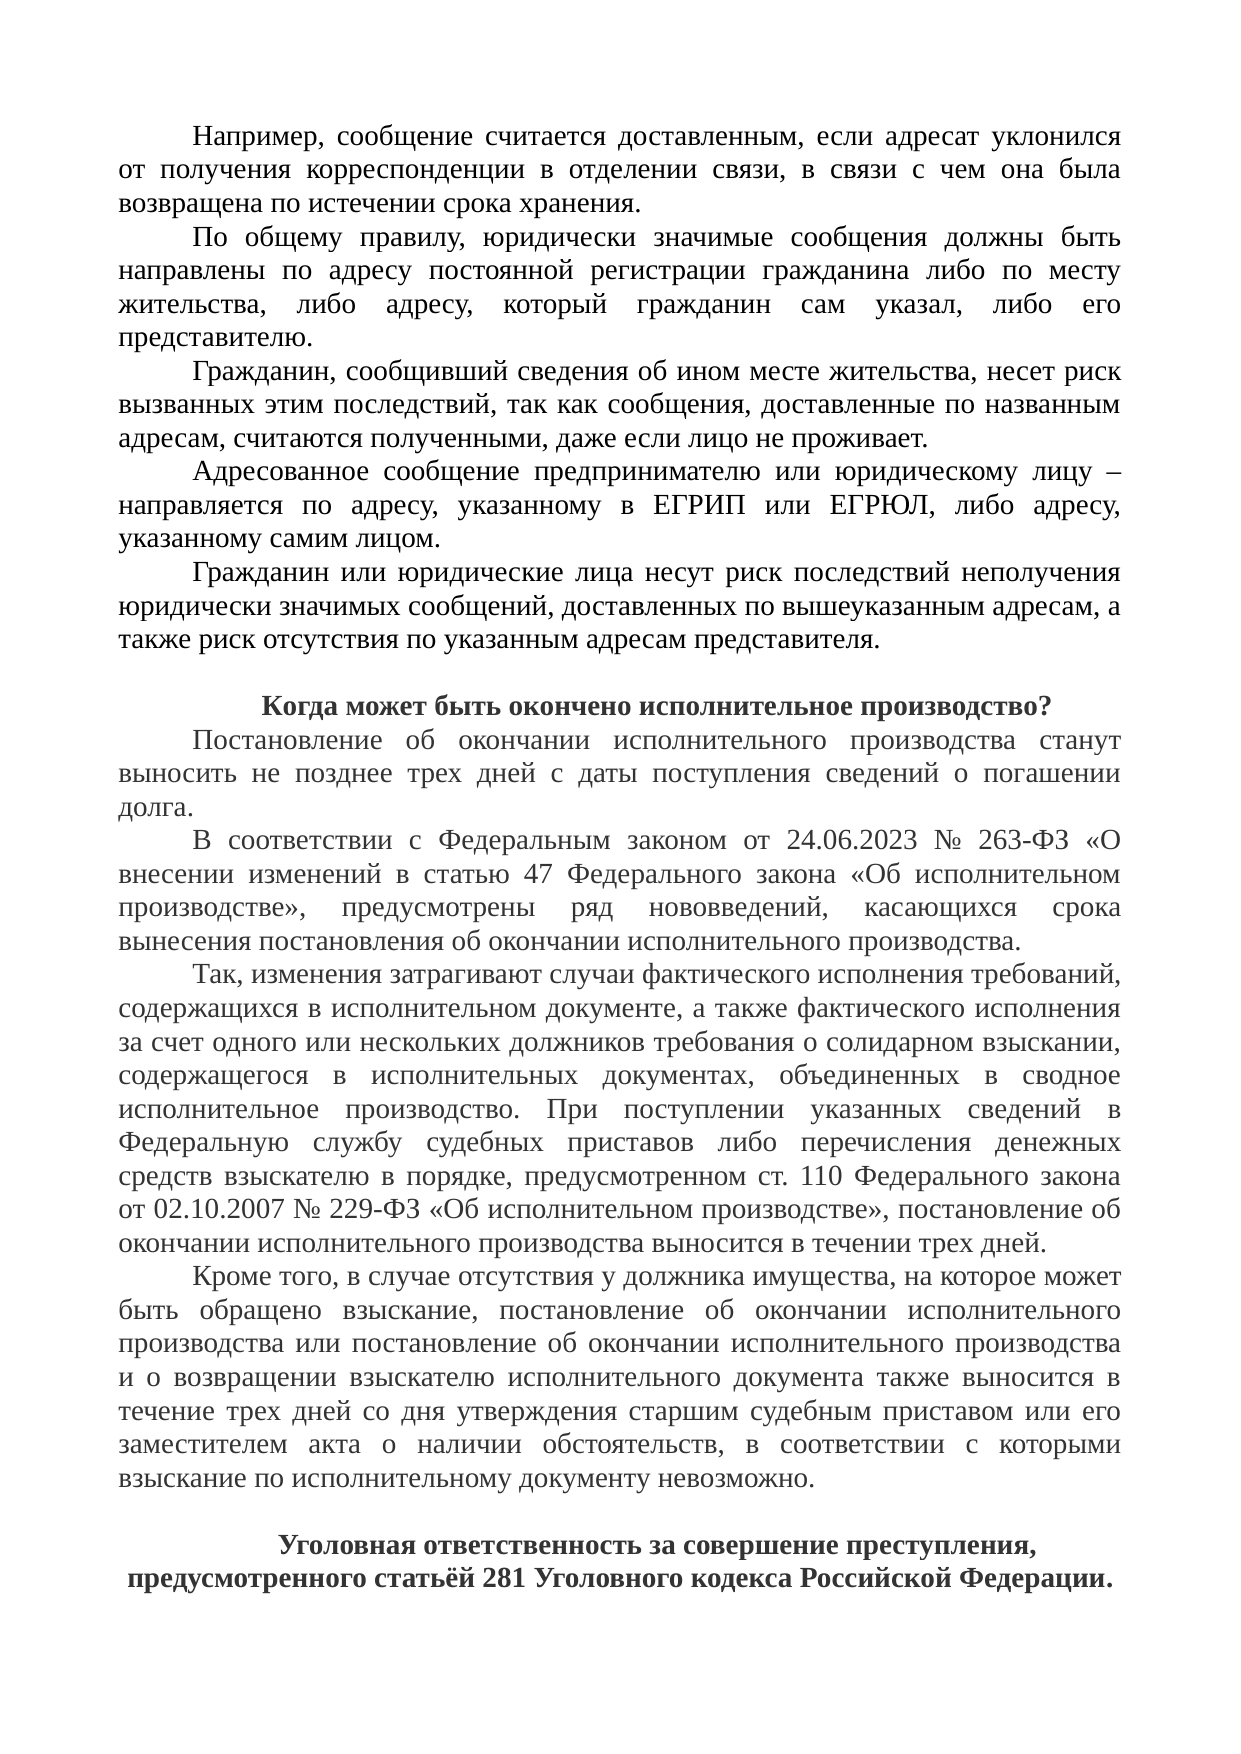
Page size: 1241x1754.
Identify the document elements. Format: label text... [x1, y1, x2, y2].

text Кроме того, в случае отсутствия у должника имущества, на которое может быть обращено взыскание, постановление об окончании исполнительного производства или постановление об окончании исполнительного производства и о возвращении взыскателю исполнительного документа также выносится в течение трех дней со дня утверждения старшим судебным приставом или его заместителем акта о наличии обстоятельств, в соответствии с которыми взыскание по исполнительному документу невозможно. [118, 1258, 1122, 1493]
text Так, изменения затрагивают случаи фактического исполнения требований, содержащихся в исполнительном документе, а также фактического исполнения за счет одного или нескольких должников требования о солидарном взыскании, содержащегося в исполнительных документах, объединенных в сводное исполнительное производство. При поступлении указанных сведений в Федеральную службу судебных приставов либо перечисления денежных средств взыскателю в порядке, предусмотренном ст. 110 Федерального закона от 02.10.2007 № 229-ФЗ «Об исполнительном производстве», постановление об окончании исполнительного производства выносится в течении трех дней. [118, 957, 1122, 1258]
text Например, сообщение считается доставленным, если адресат уклонился от получения корреспонденции в отделении связи, в связи с чем она была возвращена по истечении срока хранения. [118, 118, 1122, 219]
text В соответствии с Федеральным законом от 24.06.2023 № 263-ФЗ «О внесении изменений в статью 47 Федерального закона «Об исполнительном производстве», предусмотрены ряд нововведений, касающихся срока вынесения постановления об окончании исполнительного производства. [118, 822, 1122, 957]
text Гражданин, сообщивший сведения об ином месте жительства, несет риск вызванных этим последствий, так как сообщения, доставленные по названным адресам, считаются полученными, даже если лицо не проживает. [118, 353, 1122, 453]
text Постановление об окончании исполнительного производства станут выносить не позднее трех дней с даты поступления сведений о погашении долга. [118, 722, 1122, 822]
text Гражданин или юридические лица несут риск последствий неполучения юридически значимых сообщений, доставленных по вышеуказанным адресам, а также риск отсутствия по указанным адресам представителя. [118, 554, 1122, 655]
text Когда может быть окончено исполнительное производство? [118, 688, 1122, 722]
text По общему правилу, юридически значимые сообщения должны быть направлены по адресу постоянной регистрации гражданина либо по месту жительства, либо адресу, который гражданин сам указал, либо его представителю. [118, 219, 1122, 353]
text Уголовная ответственность за совершение преступления, предусмотренного статьёй 281 Уголовного кодекса Российской Федерации. [118, 1527, 1122, 1594]
text Адресованное сообщение предпринимателю или юридическому лицу – направляется по адресу, указанному в ЕГРИП или ЕГРЮЛ, либо адресу, указанному самим лицом. [118, 453, 1122, 554]
